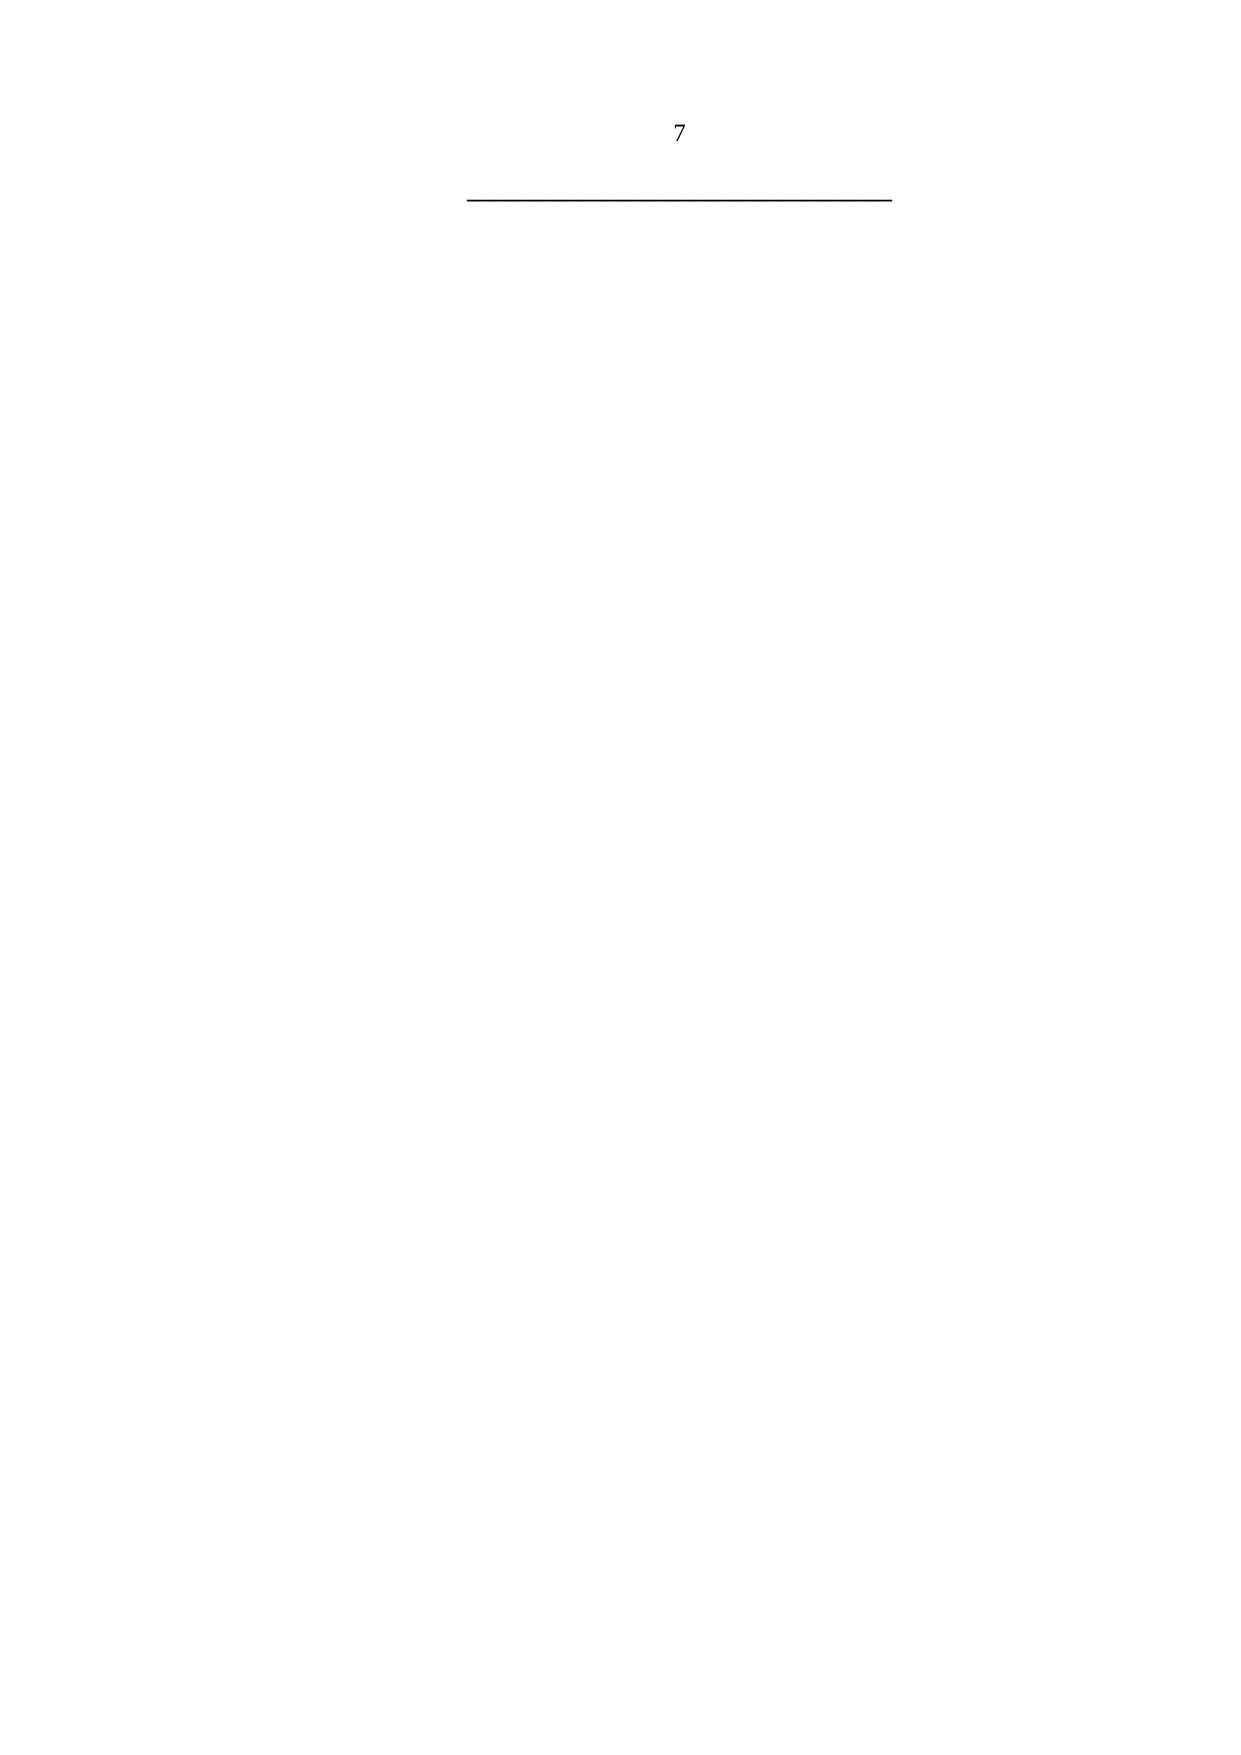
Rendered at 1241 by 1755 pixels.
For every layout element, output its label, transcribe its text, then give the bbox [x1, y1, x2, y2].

text __________________________________ [177, 176, 1181, 204]
